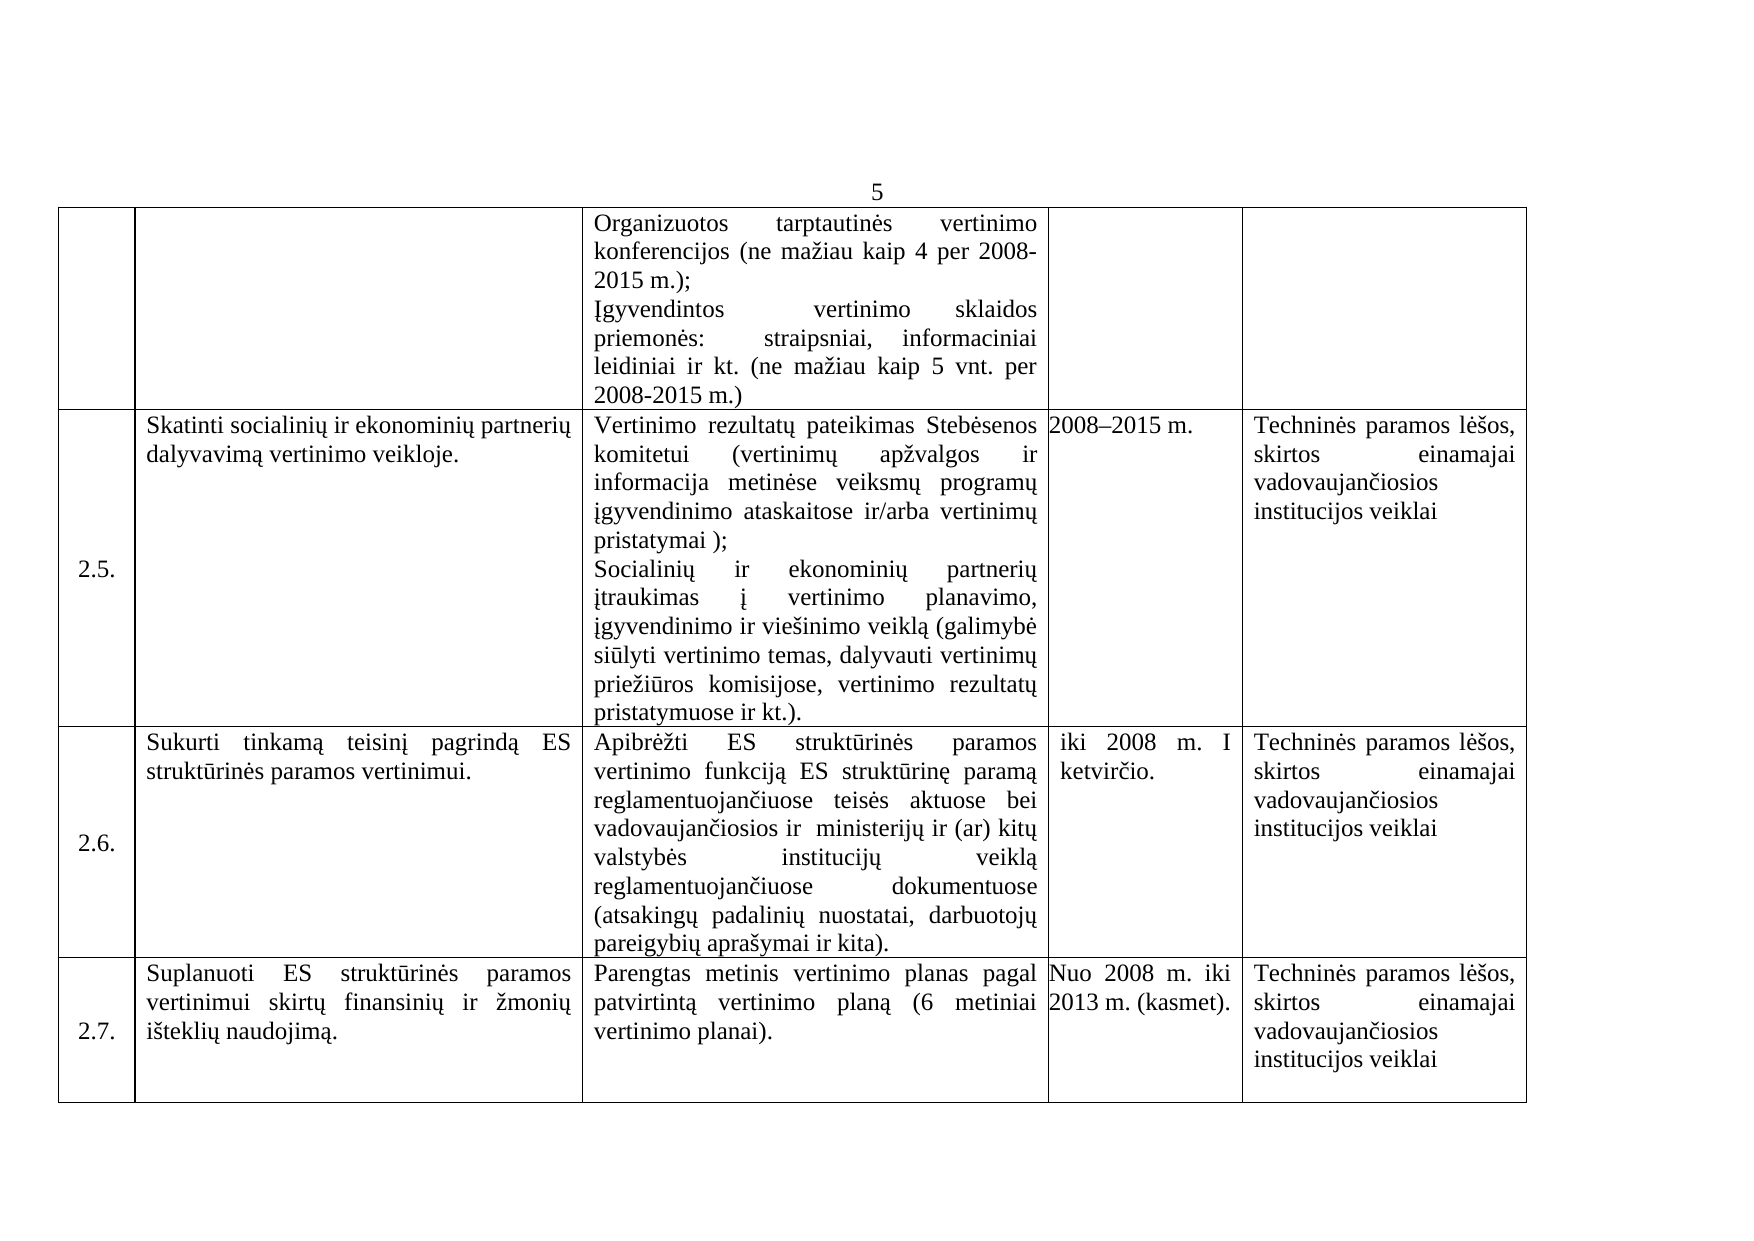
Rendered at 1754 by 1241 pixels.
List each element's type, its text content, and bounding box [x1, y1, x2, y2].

table_cell Skatinti socialinių ir ekonominių partnerių dalyvavimą vertinimo veikloje. [136, 410, 582, 726]
table_cell [136, 208, 582, 409]
table_cell Sukurti tinkamą teisinį pagrindą ES struktūrinės paramos vertinimui. [136, 727, 582, 957]
table_cell [1243, 208, 1526, 409]
table_cell Suplanuoti ES struktūrinės paramos vertinimui skirtų finansinių ir žmonių išteklių naudojimą. [136, 958, 582, 1102]
table_cell 2.5. [59, 410, 134, 726]
table_cell Apibrėžti ES struktūrinės paramos vertinimo funkciją ES struktūrinę paramą reglamentuojančiuose teisės aktuose bei vadovaujančiosios ir ministerijų ir (ar) kitų valstybės institucijų veiklą reglamentuojančiuose dokumentuose (atsakingų padalinių nuostatai, darbuotojų pareigybių aprašymai ir kita). [583, 727, 1048, 957]
table_cell 2.6. [59, 727, 134, 957]
table_cell Organizuotos tarptautinės vertinimo konferencijos (ne mažiau kaip 4 per 2008-2015 m.); Įgyvendintos vertinimo sklaidos priemonės: straipsniai, informaciniai leidiniai ir kt. (ne mažiau kaip 5 vnt. per 2008-2015 m.) [583, 208, 1048, 409]
table_cell Techninės paramos lėšos, skirtos einamajai vadovaujančiosios institucijos veiklai [1243, 727, 1526, 957]
table_cell [1049, 208, 1242, 409]
table_cell [59, 208, 134, 409]
table_cell Nuo 2008 m. iki 2013 m. (kasmet). [1049, 958, 1242, 1102]
table_cell iki 2008 m. I ketvirčio. [1049, 727, 1242, 957]
table_cell 2.7. [59, 958, 134, 1102]
table_cell Techninės paramos lėšos, skirtos einamajai vadovaujančiosios institucijos veiklai [1243, 958, 1526, 1102]
table_cell 2008–2015 m. [1049, 410, 1242, 726]
table_cell Parengtas metinis vertinimo planas pagal patvirtintą vertinimo planą (6 metiniai vertinimo planai). [583, 958, 1048, 1102]
table_cell Techninės paramos lėšos, skirtos einamajai vadovaujančiosios institucijos veiklai [1243, 410, 1526, 726]
table_cell Vertinimo rezultatų pateikimas Stebėsenos komitetui (vertinimų apžvalgos ir informacija metinėse veiksmų programų įgyvendinimo ataskaitose ir/arba vertinimų pristatymai ); Socialinių ir ekonominių partnerių įtraukimas į vertinimo planavimo, įgyvendinimo ir viešinimo veiklą (galimybė siūlyti vertinimo temas, dalyvauti vertinimų priežiūros komisijose, vertinimo rezultatų pristatymuose ir kt.). [583, 410, 1048, 726]
